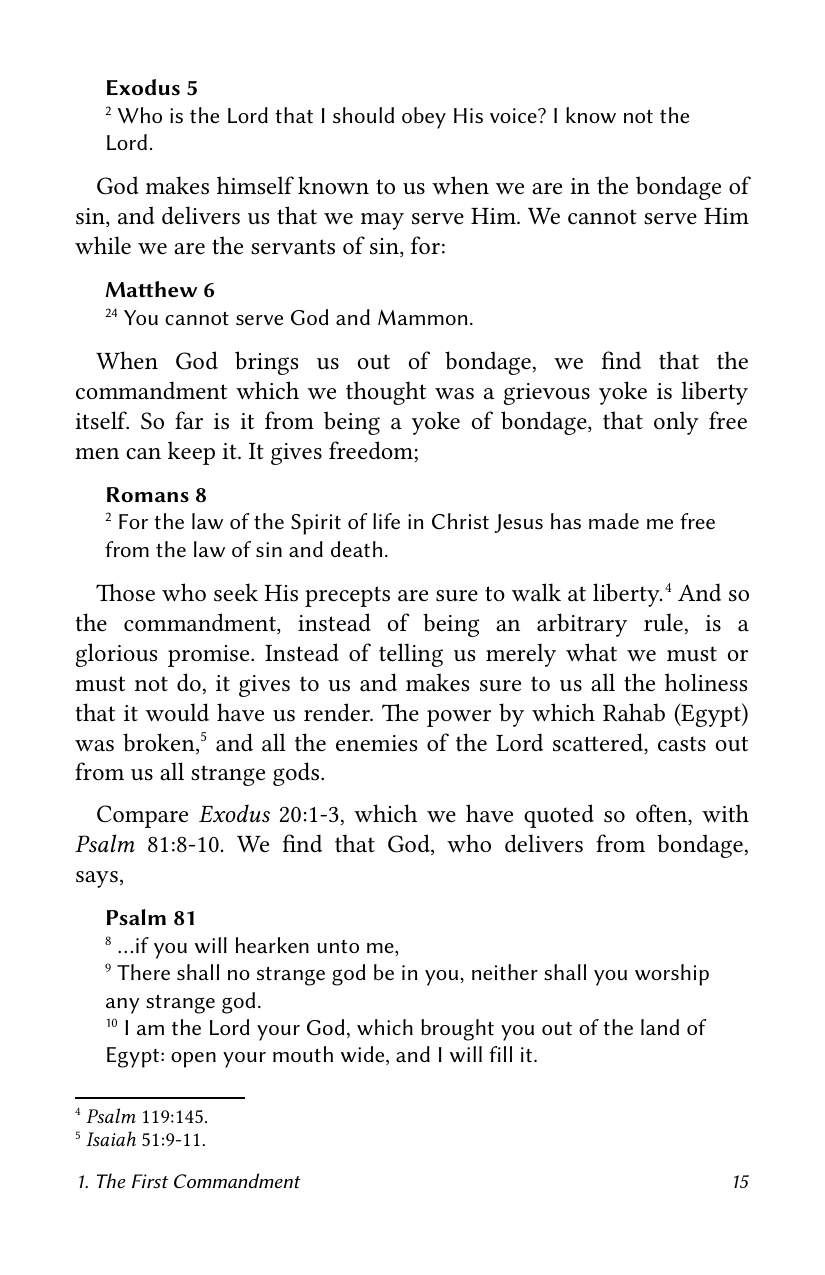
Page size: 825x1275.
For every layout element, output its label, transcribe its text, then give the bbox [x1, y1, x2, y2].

text Compare Exodus 20:1-3, which we have quoted so often, with Psalm 81:8-10. We find that God, who delivers from bondage, says, [75, 800, 750, 889]
text Romans 8 [105, 482, 750, 508]
text God makes himself known to us when we are in the bondage of sin, and delivers us that we may serve Him. We cannot serve Him while we are the servants of sin, for: [75, 172, 750, 261]
text 8 ...if you will hearken unto me, [105, 933, 720, 959]
text 2 For the law of the Spirit of life in Christ Jesus has made me free from the law of sin and death. [105, 509, 720, 563]
text 10 I am the Lord your God, which brought you out of the land of Egypt: open your mouth wide, and I will fill it. [105, 1015, 720, 1068]
text Isaiah 51:9-11. [75, 1128, 750, 1152]
text Matthew 6 [105, 277, 750, 303]
text When God brings us out of bondage, we find that the commandment which we thought was a grievous yoke is liberty itself. So far is it from being a yoke of bondage, that only free men can keep it. It gives freedom; [75, 347, 750, 465]
text Psalm 119:145. [75, 1104, 750, 1128]
text Psalm 81 [105, 905, 750, 931]
text 24 You cannot serve God and Mammon. [105, 305, 720, 331]
text Those who seek His precepts are sure to walk at liberty. And so the commandment, instead of being an arbitrary rule, is a glorious promise. Instead of telling us merely what we must or must not do, it gives to us and makes sure to us all the holiness that it would have us render. The power by which Rahab (Egypt) was broken, and all the enemies of the Lord scattered, casts out from us all strange gods. [75, 579, 750, 787]
text 2 Who is the Lord that I should obey His voice? I know not the Lord. [105, 103, 720, 156]
text 9 There shall no strange god be in you, neither shall you worship any strange god. [105, 960, 720, 1014]
text Exodus 5 [105, 75, 750, 101]
